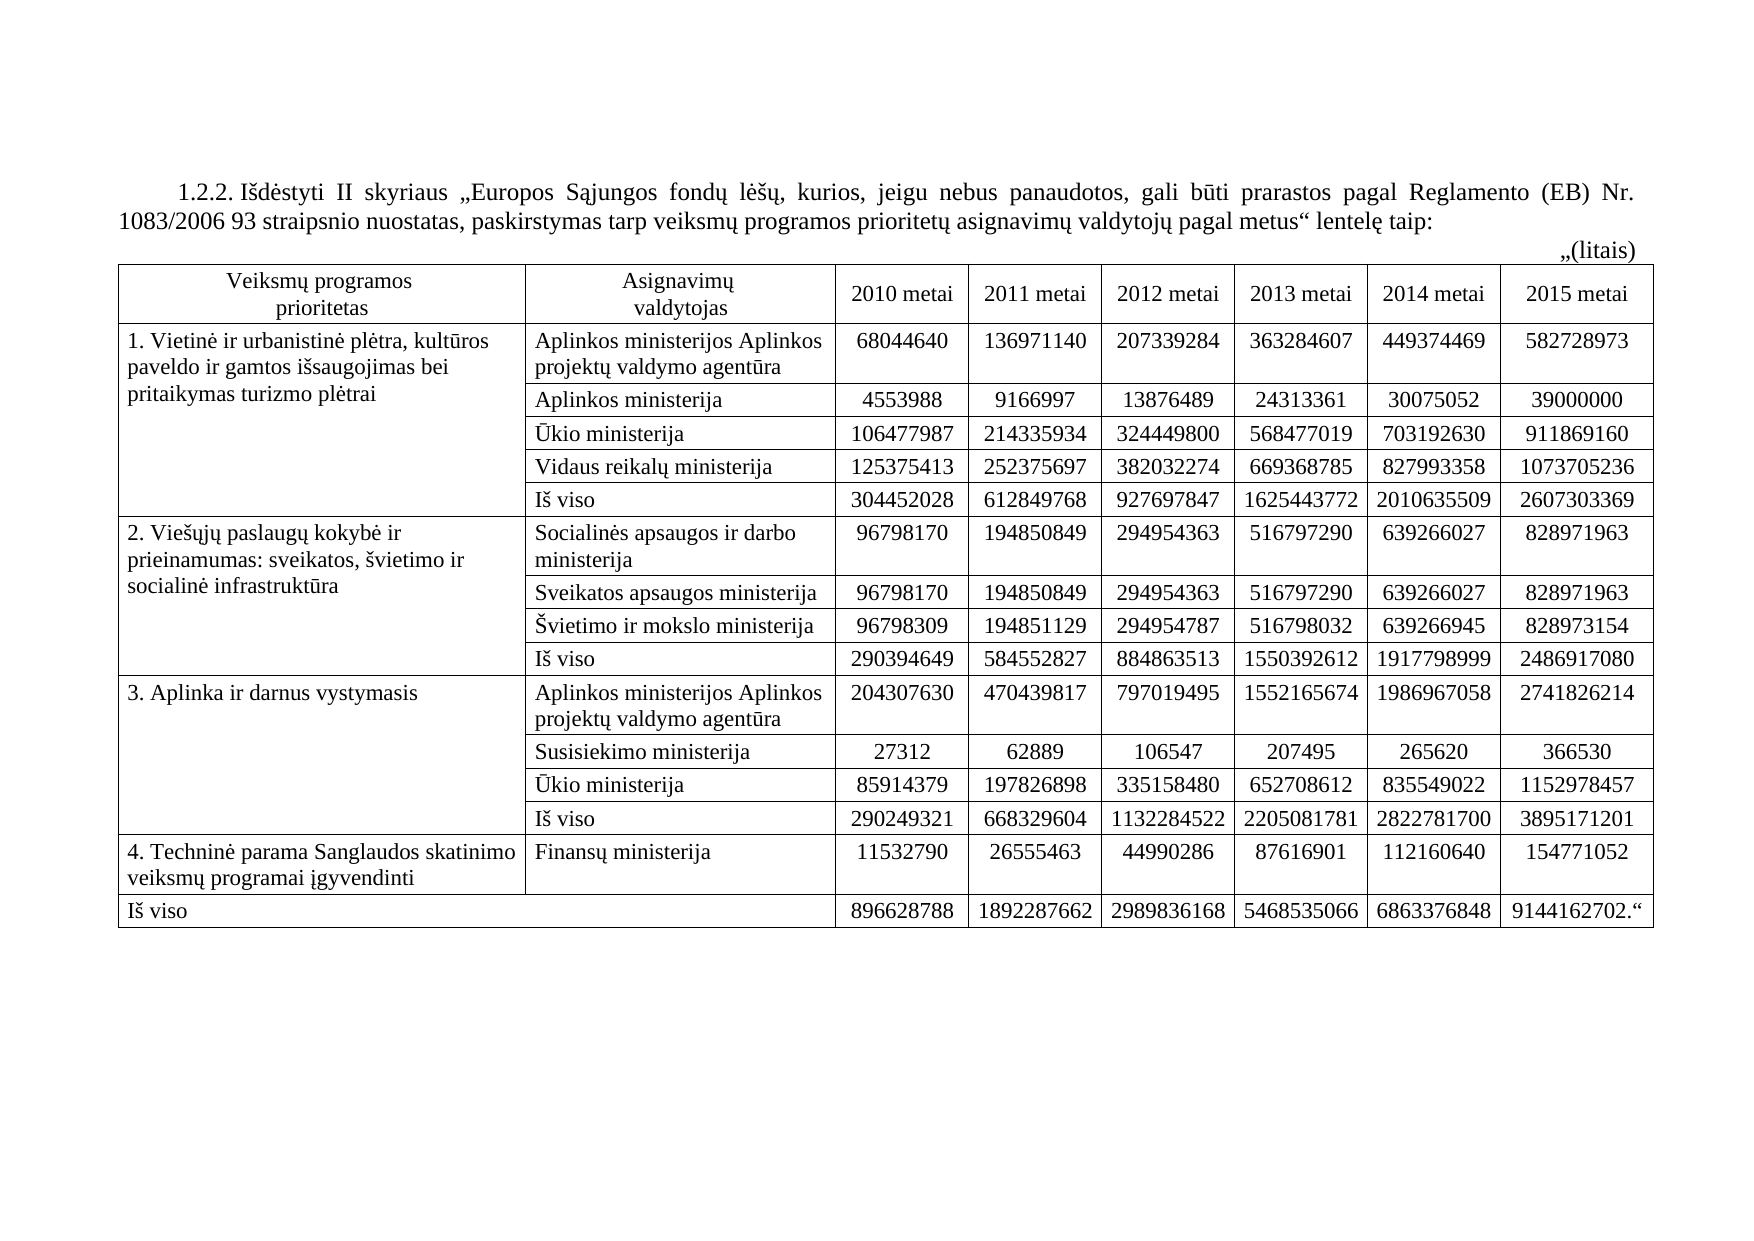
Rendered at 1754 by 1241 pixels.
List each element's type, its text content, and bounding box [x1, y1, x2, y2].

table_cell Finansų ministerija [526, 835, 835, 894]
table_cell Švietimo ir mokslo ministerija [526, 609, 835, 642]
table_cell Aplinkos ministerijos Aplinkos projektų valdymo agentūra [526, 676, 835, 734]
table_cell 96798170 [836, 576, 968, 608]
table_cell 2822781700 [1368, 802, 1500, 834]
table_cell 125375413 [836, 450, 968, 482]
table_cell Iš viso [526, 802, 835, 834]
table_cell 3895171201 [1501, 802, 1653, 834]
table_cell 1917798999 [1368, 643, 1500, 675]
table_cell 214335934 [969, 417, 1101, 449]
table_cell 207495 [1235, 735, 1367, 768]
table_cell 304452028 [836, 483, 968, 516]
table_header 2012 metai [1102, 265, 1234, 323]
table_header Veiksmų programos prioritetas [119, 265, 525, 323]
table_cell 911869160 [1501, 417, 1653, 449]
table_cell 828973154 [1501, 609, 1653, 642]
table_cell 6863376848 [1368, 895, 1500, 927]
text 1.2.2. Išdėstyti II skyriaus „Europos Sąjungos fondų lėšų, kurios, jeigu nebus panaudotos, gali būti prarastos pagal Reglamento (EB) Nr. 1083/2006 93 straipsnio nuostatas, paskirstymas tarp veiksmų programos prioritetų asignavimų valdytojų pagal metus“ lentelę taip: [118, 177, 1636, 235]
table_cell 5468535066 [1235, 895, 1367, 927]
table_cell 11532790 [836, 835, 968, 894]
table_cell 96798309 [836, 609, 968, 642]
table_cell 669368785 [1235, 450, 1367, 482]
table_cell 668329604 [969, 802, 1101, 834]
table_cell 30075052 [1368, 384, 1500, 416]
table_cell 27312 [836, 735, 968, 768]
table_cell 516797290 [1235, 576, 1367, 608]
table_cell 828971963 [1501, 517, 1653, 575]
table_cell 324449800 [1102, 417, 1234, 449]
table_header 2011 metai [969, 265, 1101, 323]
table_cell Vidaus reikalų ministerija [526, 450, 835, 482]
table_cell 136971140 [969, 324, 1101, 383]
table_cell 568477019 [1235, 417, 1367, 449]
table_cell 828971963 [1501, 576, 1653, 608]
table_header Asignavimų valdytojas [526, 265, 835, 323]
table_cell 2010635509 [1368, 483, 1500, 516]
table_cell 927697847 [1102, 483, 1234, 516]
table_cell Aplinkos ministerijos Aplinkos projektų valdymo agentūra [526, 324, 835, 383]
table_cell 4553988 [836, 384, 968, 416]
table_header 2015 metai [1501, 265, 1653, 323]
table_cell 1073705236 [1501, 450, 1653, 482]
table_header 2010 metai [836, 265, 968, 323]
table_cell 2. Viešųjų paslaugų kokybė ir prieinamumas: sveikatos, švietimo ir socialinė infrastruktūra [119, 517, 525, 675]
table_cell 44990286 [1102, 835, 1234, 894]
table_cell 9166997 [969, 384, 1101, 416]
table_cell 2741826214 [1501, 676, 1653, 734]
table_cell 639266945 [1368, 609, 1500, 642]
table_cell 2486917080 [1501, 643, 1653, 675]
table_cell 294954363 [1102, 576, 1234, 608]
table_cell 4. Techninė parama Sanglaudos skatinimo veiksmų programai įgyvendinti [119, 835, 525, 894]
table_header 2013 metai [1235, 265, 1367, 323]
table_cell 1552165674 [1235, 676, 1367, 734]
table_cell 366530 [1501, 735, 1653, 768]
table_cell 290249321 [836, 802, 968, 834]
table_cell 106547 [1102, 735, 1234, 768]
table_cell 1625443772 [1235, 483, 1367, 516]
table_cell 252375697 [969, 450, 1101, 482]
table_cell 2205081781 [1235, 802, 1367, 834]
table_cell 470439817 [969, 676, 1101, 734]
table_cell 2607303369 [1501, 483, 1653, 516]
table_cell 204307630 [836, 676, 968, 734]
table_cell 85914379 [836, 769, 968, 801]
table_cell 194850849 [969, 517, 1101, 575]
table_cell 194850849 [969, 576, 1101, 608]
table_cell 382032274 [1102, 450, 1234, 482]
table_cell 96798170 [836, 517, 968, 575]
table_cell 516798032 [1235, 609, 1367, 642]
table_cell 112160640 [1368, 835, 1500, 894]
table_cell Sveikatos apsaugos ministerija [526, 576, 835, 608]
table_cell 39000000 [1501, 384, 1653, 416]
table_cell 194851129 [969, 609, 1101, 642]
table_cell Iš viso [119, 895, 835, 927]
table_cell 207339284 [1102, 324, 1234, 383]
table_cell 26555463 [969, 835, 1101, 894]
table_cell 449374469 [1368, 324, 1500, 383]
table_cell 516797290 [1235, 517, 1367, 575]
table_cell 290394649 [836, 643, 968, 675]
table_cell 154771052 [1501, 835, 1653, 894]
table_cell Susisiekimo ministerija [526, 735, 835, 768]
table_cell 639266027 [1368, 576, 1500, 608]
table_cell 13876489 [1102, 384, 1234, 416]
table_cell 9144162702.“ [1501, 895, 1653, 927]
table_cell 294954363 [1102, 517, 1234, 575]
table_cell Ūkio ministerija [526, 417, 835, 449]
table_cell Aplinkos ministerija [526, 384, 835, 416]
table_cell 584552827 [969, 643, 1101, 675]
table_cell 1550392612 [1235, 643, 1367, 675]
table_header 2014 metai [1368, 265, 1500, 323]
table_cell 703192630 [1368, 417, 1500, 449]
text „(litais) [118, 235, 1636, 263]
table_cell 1. Vietinė ir urbanistinė plėtra, kultūros paveldo ir gamtos išsaugojimas bei pritaikymas turizmo plėtrai [119, 324, 525, 516]
table_cell 87616901 [1235, 835, 1367, 894]
table_cell 2989836168 [1102, 895, 1234, 927]
table_cell 106477987 [836, 417, 968, 449]
table_cell Iš viso [526, 643, 835, 675]
table_cell 265620 [1368, 735, 1500, 768]
table_cell Socialinės apsaugos ir darbo ministerija [526, 517, 835, 575]
table_cell 835549022 [1368, 769, 1500, 801]
table_cell 1132284522 [1102, 802, 1234, 834]
table_cell 896628788 [836, 895, 968, 927]
table_cell 1152978457 [1501, 769, 1653, 801]
table_cell 363284607 [1235, 324, 1367, 383]
table_cell 1986967058 [1368, 676, 1500, 734]
table_cell Ūkio ministerija [526, 769, 835, 801]
table_cell 827993358 [1368, 450, 1500, 482]
table_cell 3. Aplinka ir darnus vystymasis [119, 676, 525, 834]
table_cell 797019495 [1102, 676, 1234, 734]
table_cell 62889 [969, 735, 1101, 768]
table_cell 294954787 [1102, 609, 1234, 642]
table_cell 612849768 [969, 483, 1101, 516]
table_cell 197826898 [969, 769, 1101, 801]
table_cell Iš viso [526, 483, 835, 516]
table_cell 582728973 [1501, 324, 1653, 383]
table_cell 24313361 [1235, 384, 1367, 416]
table_cell 335158480 [1102, 769, 1234, 801]
table_cell 884863513 [1102, 643, 1234, 675]
table_cell 639266027 [1368, 517, 1500, 575]
table_cell 1892287662 [969, 895, 1101, 927]
table_cell 68044640 [836, 324, 968, 383]
table_cell 652708612 [1235, 769, 1367, 801]
